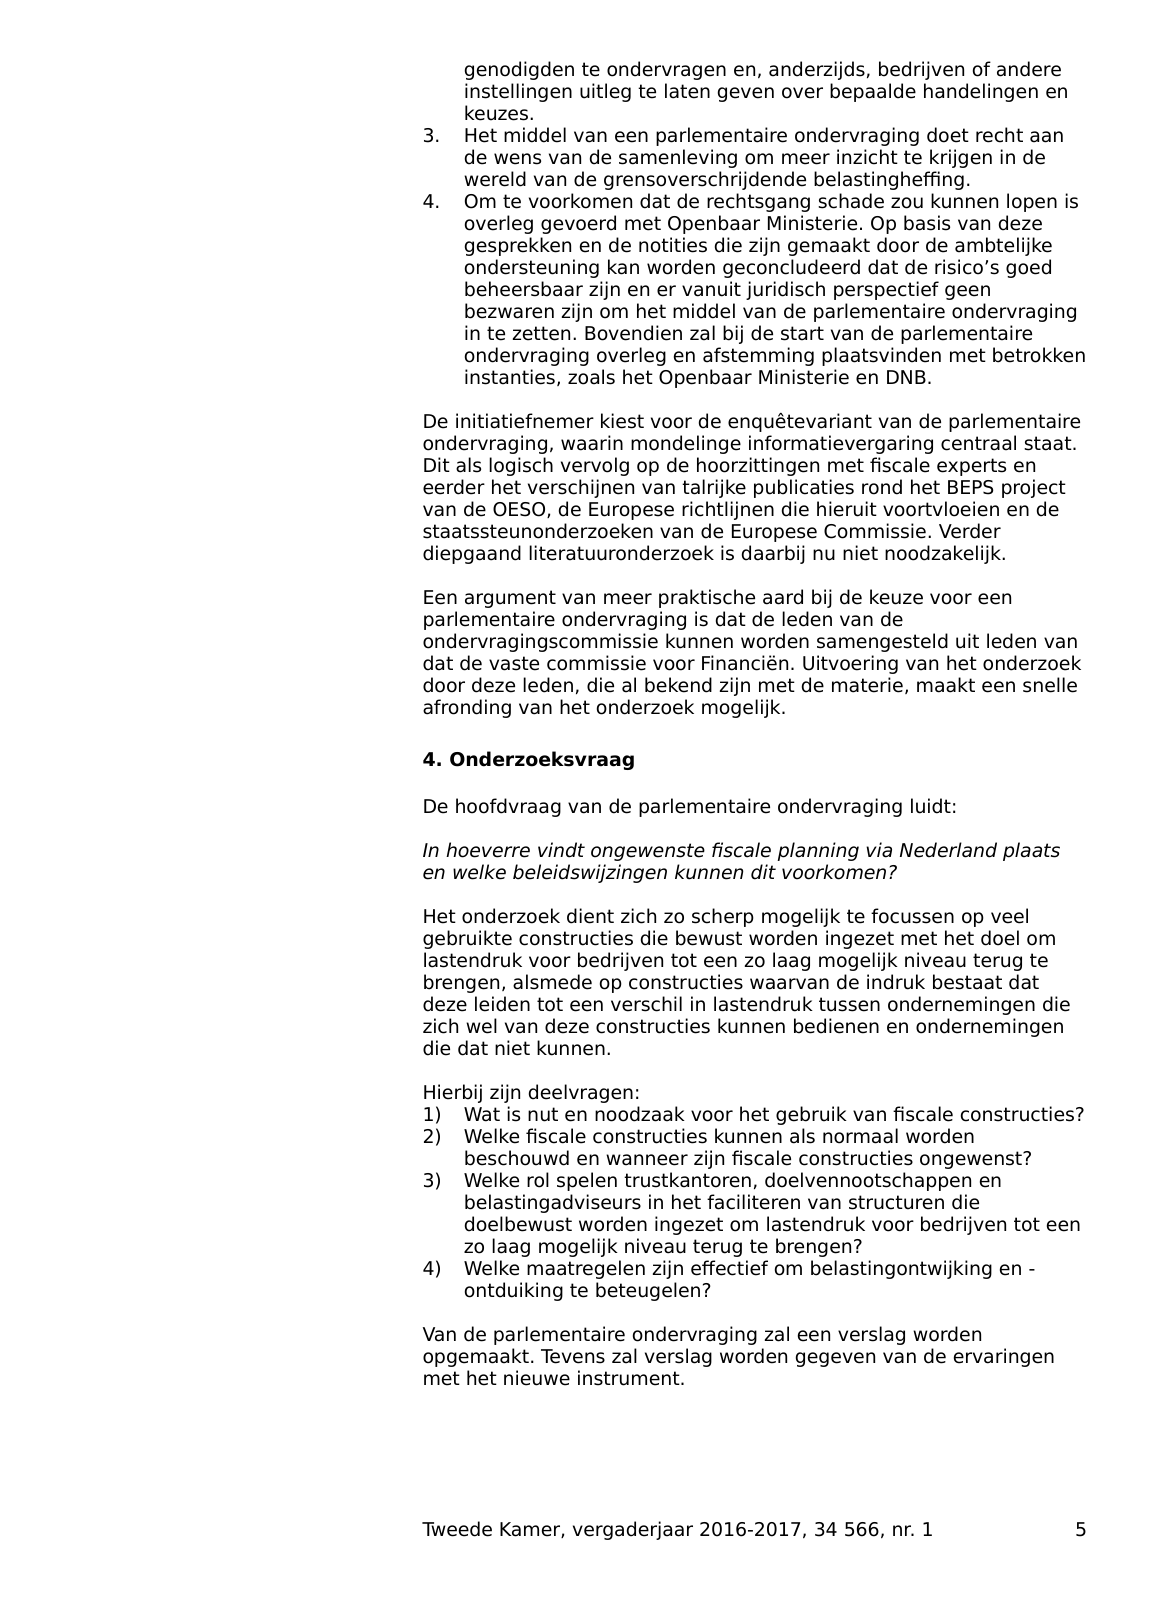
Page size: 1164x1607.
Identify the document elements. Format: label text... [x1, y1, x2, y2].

subtitle In hoeverre vindt ongewenste fiscale planning via Nederland plaats en welke beleidswijzingen kunnen dit voorkomen? [422, 840, 1087, 884]
text 1) Wat is nut en noodzaak voor het gebruik van fiscale constructies? [422, 1104, 1087, 1126]
text 3) Welke rol spelen trustkantoren, doelvennootschappen en belastingadviseurs in het faciliteren van structuren die doelbewust worden ingezet om lastendruk voor bedrijven tot een zo laag mogelijk niveau terug te brengen? [422, 1170, 1087, 1258]
text De initiatiefnemer kiest voor de enquêtevariant van de parlementaire ondervraging, waarin mondelinge informatievergaring centraal staat. Dit als logisch vervolg op de hoorzittingen met fiscale experts en eerder het verschijnen van talrijke publicaties rond het BEPS project van de OESO, de Europese richtlijnen die hieruit voortvloeien en de staatssteunonderzoeken van de Europese Commissie. Verder diepgaand literatuuronderzoek is daarbij nu niet noodzakelijk. [422, 411, 1087, 565]
text 2) Welke fiscale constructies kunnen als normaal worden beschouwd en wanneer zijn fiscale constructies ongewenst? [422, 1126, 1087, 1170]
text 4. Om te voorkomen dat de rechtsgang schade zou kunnen lopen is overleg gevoerd met Openbaar Ministerie. Op basis van deze gesprekken en de notities die zijn gemaakt door de ambtelijke ondersteuning kan worden geconcludeerd dat de risico’s goed beheersbaar zijn en er vanuit juridisch perspectief geen bezwaren zijn om het middel van de parlementaire ondervraging in te zetten. Bovendien zal bij de start van de parlementaire ondervraging overleg en afstemming plaatsvinden met betrokken instanties, zoals het Openbaar Ministerie en DNB. [422, 191, 1087, 389]
text Hierbij zijn deelvragen: [422, 1082, 1087, 1104]
text Een argument van meer praktische aard bij de keuze voor een parlementaire ondervraging is dat de leden van de ondervragingscommissie kunnen worden samengesteld uit leden van dat de vaste commissie voor Financiën. Uitvoering van het onderzoek door deze leden, die al bekend zijn met de materie, maakt een snelle afronding van het onderzoek mogelijk. [422, 587, 1087, 719]
text genodigden te ondervragen en, anderzijds, bedrijven of andere instellingen uitleg te laten geven over bepaalde handelingen en keuzes. [422, 59, 1087, 125]
text Van de parlementaire ondervraging zal een verslag worden opgemaakt. Tevens zal verslag worden gegeven van de ervaringen met het nieuwe instrument. [422, 1324, 1087, 1390]
text 4) Welke maatregelen zijn effectief om belastingontwijking en -ontduiking te beteugelen? [422, 1258, 1087, 1302]
text Het onderzoek dient zich zo scherp mogelijk te focussen op veel gebruikte constructies die bewust worden ingezet met het doel om lastendruk voor bedrijven tot een zo laag mogelijk niveau terug te brengen, alsmede op constructies waarvan de indruk bestaat dat deze leiden tot een verschil in lastendruk tussen ondernemingen die zich wel van deze constructies kunnen bedienen en ondernemingen die dat niet kunnen. [422, 906, 1087, 1060]
text 3. Het middel van een parlementaire ondervraging doet recht aan de wens van de samenleving om meer inzicht te krijgen in de wereld van de grensoverschrijdende belastingheffing. [422, 125, 1087, 191]
subtitle 4. Onderzoeksvraag [422, 749, 1087, 771]
text De hoofdvraag van de parlementaire ondervraging luidt: [422, 796, 1087, 818]
